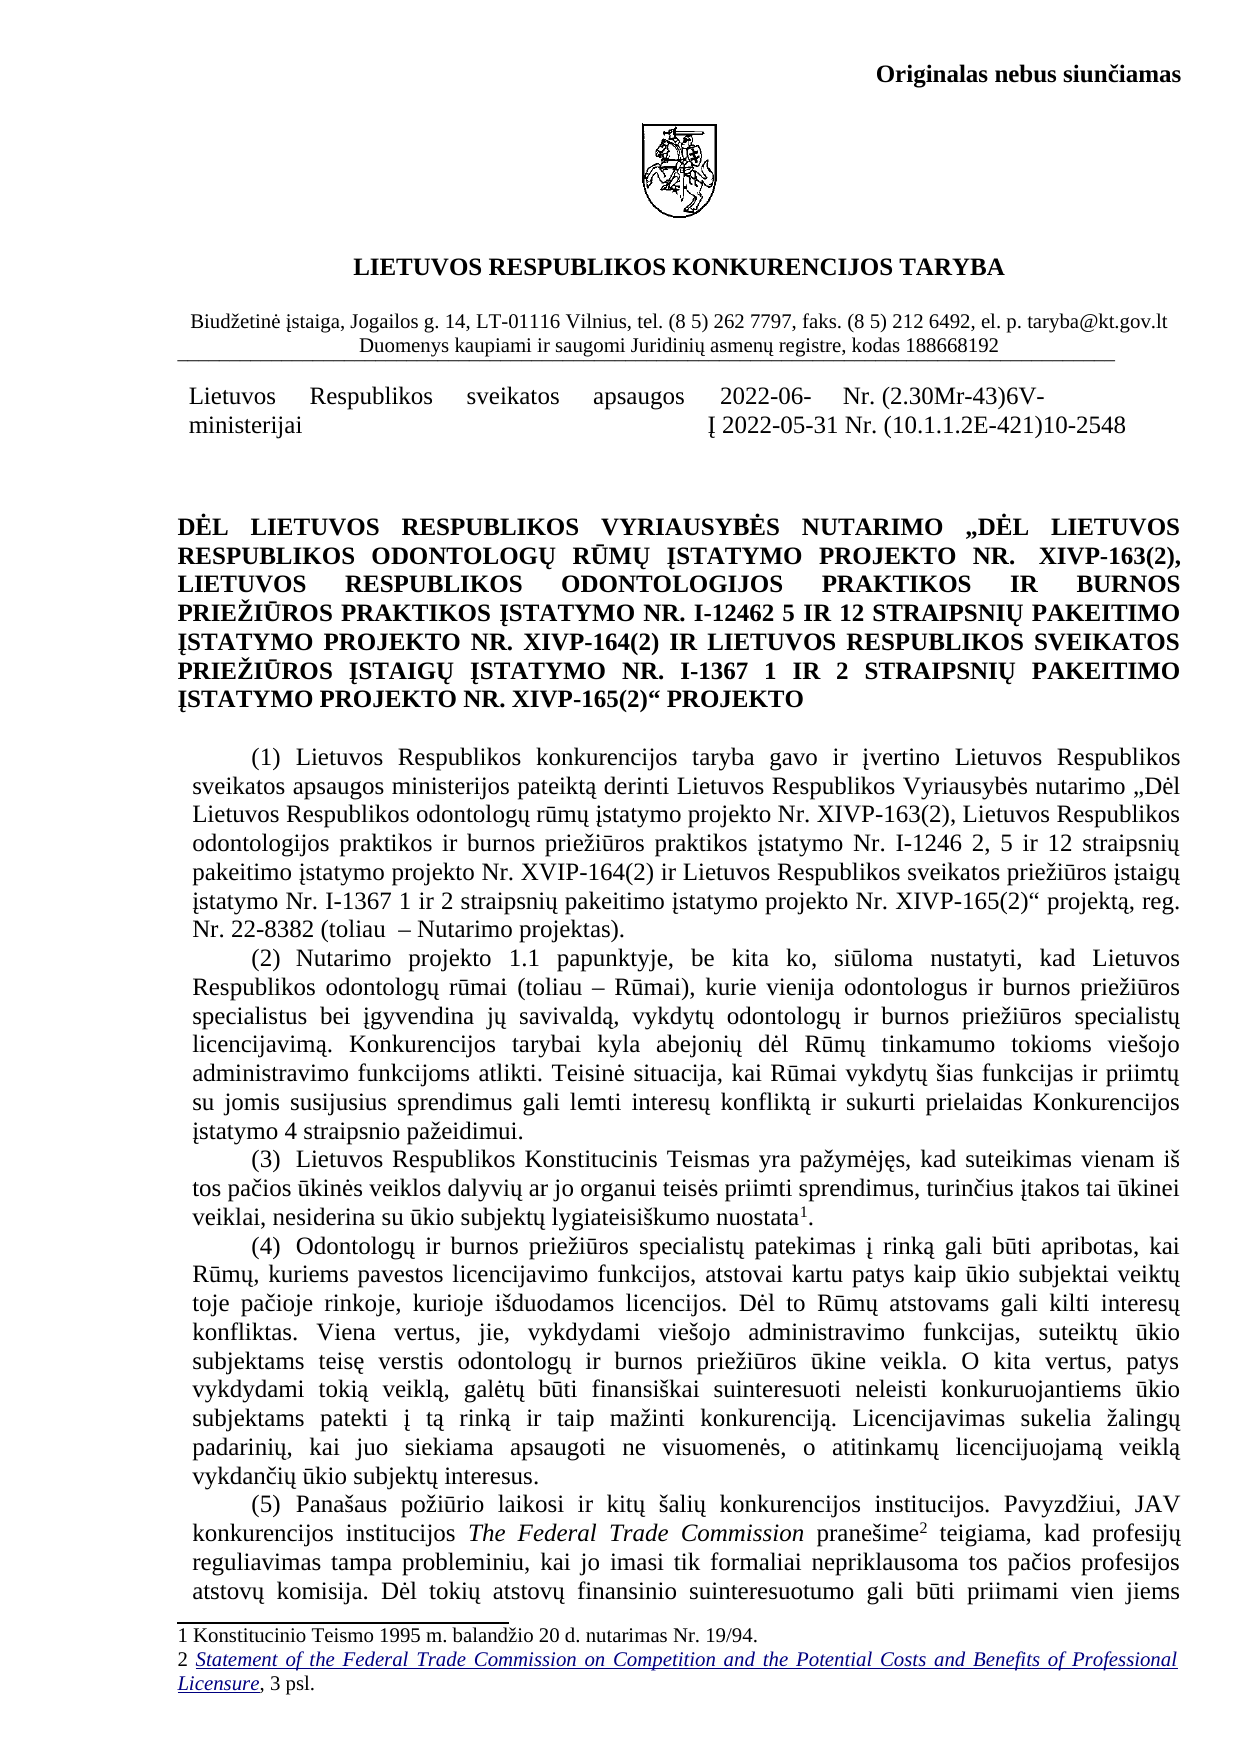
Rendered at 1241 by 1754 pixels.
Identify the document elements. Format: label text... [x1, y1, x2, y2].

list Nutarimo projekto 1.1 papunktyje, be kita ko, siūloma nustatyti, kad Lietuvos Respublikos odontologų rūmai (toliau – Rūmai), kurie vienija odontologus ir burnos priežiūros specialistus bei įgyvendina jų savivaldą, vykdytų odontologų ir burnos priežiūros specialistų licencijavimą. Konkurencijos tarybai kyla abejonių dėl Rūmų tinkamumo tokioms viešojo administravimo funkcijoms atlikti. Teisinė situacija, kai Rūmai vykdytų šias funkcijas ir priimtų su jomis susijusius sprendimus gali lemti interesų konfliktą ir sukurti prielaidas Konkurencijos įstatymo 4 straipsnio pažeidimui. [192, 943, 1181, 1144]
list Konstitucinio Teismo 1995 m. balandžio 20 d. nutarimas Nr. 19/94. [177, 1623, 1181, 1647]
text ¯¯¯¯¯¯¯¯¯¯¯¯¯¯¯¯¯¯¯¯¯¯¯¯¯¯¯¯¯¯¯¯¯¯¯¯¯¯¯¯¯¯¯¯¯¯¯¯¯¯¯¯¯¯¯¯¯¯¯¯¯¯¯¯¯¯¯¯¯¯¯¯¯¯¯¯¯¯¯¯¯¯¯¯¯¯¯¯¯¯ [177, 357, 1181, 381]
list Panašaus požiūrio laikosi ir kitų šalių konkurencijos institucijos. Pavyzdžiui, JAV konkurencijos institucijos The Federal Trade Commission pranešime teigiama, kad profesijų reguliavimas tampa probleminiu, kai jo imasi tik formaliai nepriklausoma tos pačios profesijos atstovų komisija. Dėl tokių atstovų finansinio suinteresuotumo gali būti priimami vien jiems [192, 1489, 1181, 1604]
text Biudžetinė įstaiga, Jogailos g. 14, LT-01116 Vilnius, tel. (8 5) 262 7797, faks. (8 5) 212 6492, el. p. taryba@kt.gov.lt [177, 309, 1181, 333]
text Lietuvos Respublikos konkurencijos taryba [177, 252, 1181, 280]
table_header Lietuvos Respublikos sveikatos apsaugos ministerijai [177, 381, 696, 454]
list Statement of the Federal Trade Commission on Competition and the Potential Costs and Benefits of Professional Licensure, 3 psl. [177, 1647, 1181, 1695]
table_header 2022-06- Nr. (2.30Mr-43)6V- Į 2022-05-31 Nr. (10.1.1.2E-421)10-2548 [696, 381, 1186, 454]
list Odontologų ir burnos priežiūros specialistų patekimas į rinką gali būti apribotas, kai Rūmų, kuriems pavestos licencijavimo funkcijos, atstovai kartu patys kaip ūkio subjektai veiktų toje pačioje rinkoje, kurioje išduodamos licencijos. Dėl to Rūmų atstovams gali kilti interesų konfliktas. Viena vertus, jie, vykdydami viešojo administravimo funkcijas, suteiktų ūkio subjektams teisę verstis odontologų ir burnos priežiūros ūkine veikla. O kita vertus, patys vykdydami tokią veiklą, galėtų būti finansiškai suinteresuoti neleisti konkuruojantiems ūkio subjektams patekti į tą rinką ir taip mažinti konkurenciją. Licencijavimas sukelia žalingų padarinių, kai juo siekiama apsaugoti ne visuomenės, o atitinkamų licencijuojamą veiklą vykdančių ūkio subjektų interesus. [192, 1231, 1181, 1489]
text Duomenys kaupiami ir saugomi Juridinių asmenų registre, kodas 188668192 [177, 333, 1181, 357]
text DĖL LIETUVOS RESPUBLIKOS VYRIAUSYBĖS NUTARIMO „DĖL LIETUVOS RESPUBLIKOS ODONTOLOGŲ RŪMŲ ĮSTATYMO PROJEKTO NR. XIVP-163(2), LIETUVOS RESPUBLIKOS ODONTOLOGIJOS PRAKTIKOS IR BURNOS PRIEŽIŪROS PRAKTIKOS ĮSTATYMO NR. I-12462 5 IR 12 STRAIPSNIŲ PAKEITIMO ĮSTATYMO PROJEKTO NR. XIVP-164(2) IR LIETUVOS RESPUBLIKOS SVEIKATOS PRIEŽIŪROS ĮSTAIGŲ ĮSTATYMO NR. I-1367 1 IR 2 STRAIPSNIŲ PAKEITIMO ĮSTATYMO PROJEKTO NR. XIVP-165(2)“ PROJEKTO [177, 512, 1181, 713]
list Lietuvos Respublikos konkurencijos taryba gavo ir įvertino Lietuvos Respublikos sveikatos apsaugos ministerijos pateiktą derinti Lietuvos Respublikos Vyriausybės nutarimo „Dėl Lietuvos Respublikos odontologų rūmų įstatymo projekto Nr. XIVP-163(2), Lietuvos Respublikos odontologijos praktikos ir burnos priežiūros praktikos įstatymo Nr. I-1246 2, 5 ir 12 straipsnių pakeitimo įstatymo projekto Nr. XVIP-164(2) ir Lietuvos Respublikos sveikatos priežiūros įstaigų įstatymo Nr. I-1367 1 ir 2 straipsnių pakeitimo įstatymo projekto Nr. XIVP-165(2)“ projektą, reg. Nr. 22-8382 (toliau – Nutarimo projektas). [192, 742, 1181, 943]
list Lietuvos Respublikos Konstitucinis Teismas yra pažymėjęs, kad suteikimas vienam iš tos pačios ūkinės veiklos dalyvių ar jo organui teisės priimti sprendimus, turinčius įtakos tai ūkinei veiklai, nesiderina su ūkio subjektų lygiateisiškumo nuostata. [192, 1144, 1181, 1231]
